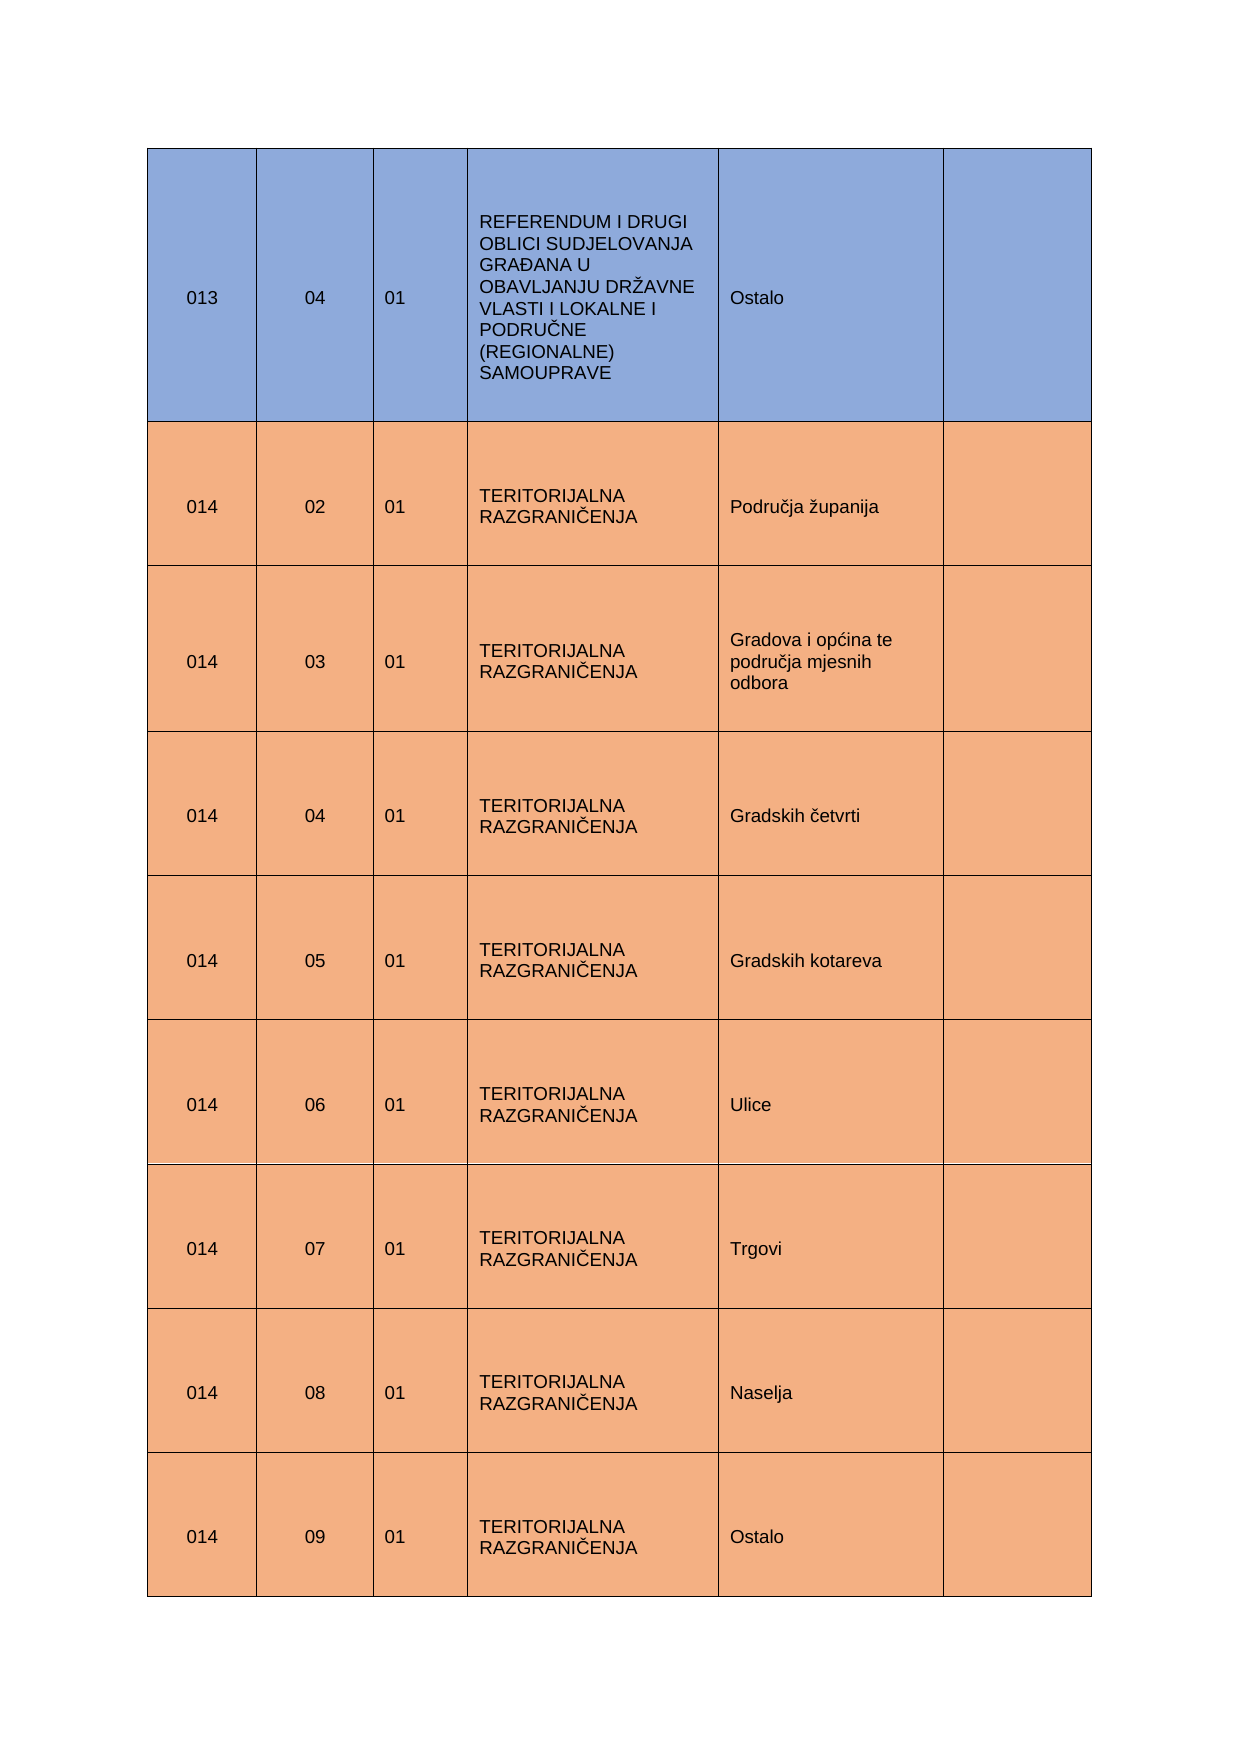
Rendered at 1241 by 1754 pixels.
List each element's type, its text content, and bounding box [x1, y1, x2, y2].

table_cell REFERENDUM I DRUGI OBLICI SUDJELOVANJA GRAĐANA U OBAVLJANJU DRŽAVNE VLASTI I LOKALNE I PODRUČNE (REGIONALNE) SAMOUPRAVE [468, 149, 718, 421]
table_cell 014 [148, 1309, 256, 1452]
table_cell 01 [374, 732, 467, 875]
table_cell 014 [148, 566, 256, 731]
table_cell [944, 422, 1091, 565]
table_cell 01 [374, 1165, 467, 1308]
table_cell Područja županija [719, 422, 943, 565]
table_cell [944, 876, 1091, 1019]
table_cell 02 [257, 422, 373, 565]
table_cell [944, 1165, 1091, 1308]
table_cell Ulice [719, 1020, 943, 1163]
table_cell [944, 1453, 1091, 1596]
table_cell [944, 566, 1091, 731]
table_cell Trgovi [719, 1165, 943, 1308]
table_cell TERITORIJALNA RAZGRANIČENJA [468, 1165, 718, 1308]
table_cell [944, 1020, 1091, 1163]
table_cell Naselja [719, 1309, 943, 1452]
table_cell TERITORIJALNA RAZGRANIČENJA [468, 1020, 718, 1163]
table_cell 01 [374, 876, 467, 1019]
table_cell 04 [257, 149, 373, 421]
table_cell 014 [148, 732, 256, 875]
table_cell 04 [257, 732, 373, 875]
table_cell TERITORIJALNA RAZGRANIČENJA [468, 1309, 718, 1452]
table_cell 01 [374, 566, 467, 731]
table_cell Gradskih kotareva [719, 876, 943, 1019]
table_cell 014 [148, 1453, 256, 1596]
table_cell 03 [257, 566, 373, 731]
table_cell 014 [148, 1165, 256, 1308]
table_cell Ostalo [719, 149, 943, 421]
table_cell 06 [257, 1020, 373, 1163]
table_cell TERITORIJALNA RAZGRANIČENJA [468, 1453, 718, 1596]
table_cell 07 [257, 1165, 373, 1308]
table_cell 014 [148, 1020, 256, 1163]
table_cell TERITORIJALNA RAZGRANIČENJA [468, 422, 718, 565]
table_cell Gradova i općina te područja mjesnih odbora [719, 566, 943, 731]
table_cell Gradskih četvrti [719, 732, 943, 875]
table_cell 01 [374, 1309, 467, 1452]
table_cell [944, 732, 1091, 875]
table_cell 09 [257, 1453, 373, 1596]
table_cell 08 [257, 1309, 373, 1452]
table_cell 01 [374, 1020, 467, 1163]
table_cell [944, 1309, 1091, 1452]
table_cell 01 [374, 1453, 467, 1596]
table_cell 013 [148, 149, 256, 421]
table_cell [944, 149, 1091, 421]
table_cell 05 [257, 876, 373, 1019]
table_cell 014 [148, 876, 256, 1019]
table_cell 01 [374, 422, 467, 565]
table_cell 01 [374, 149, 467, 421]
table_cell TERITORIJALNA RAZGRANIČENJA [468, 876, 718, 1019]
table_cell TERITORIJALNA RAZGRANIČENJA [468, 732, 718, 875]
table_cell Ostalo [719, 1453, 943, 1596]
table_cell 014 [148, 422, 256, 565]
table_cell TERITORIJALNA RAZGRANIČENJA [468, 566, 718, 731]
